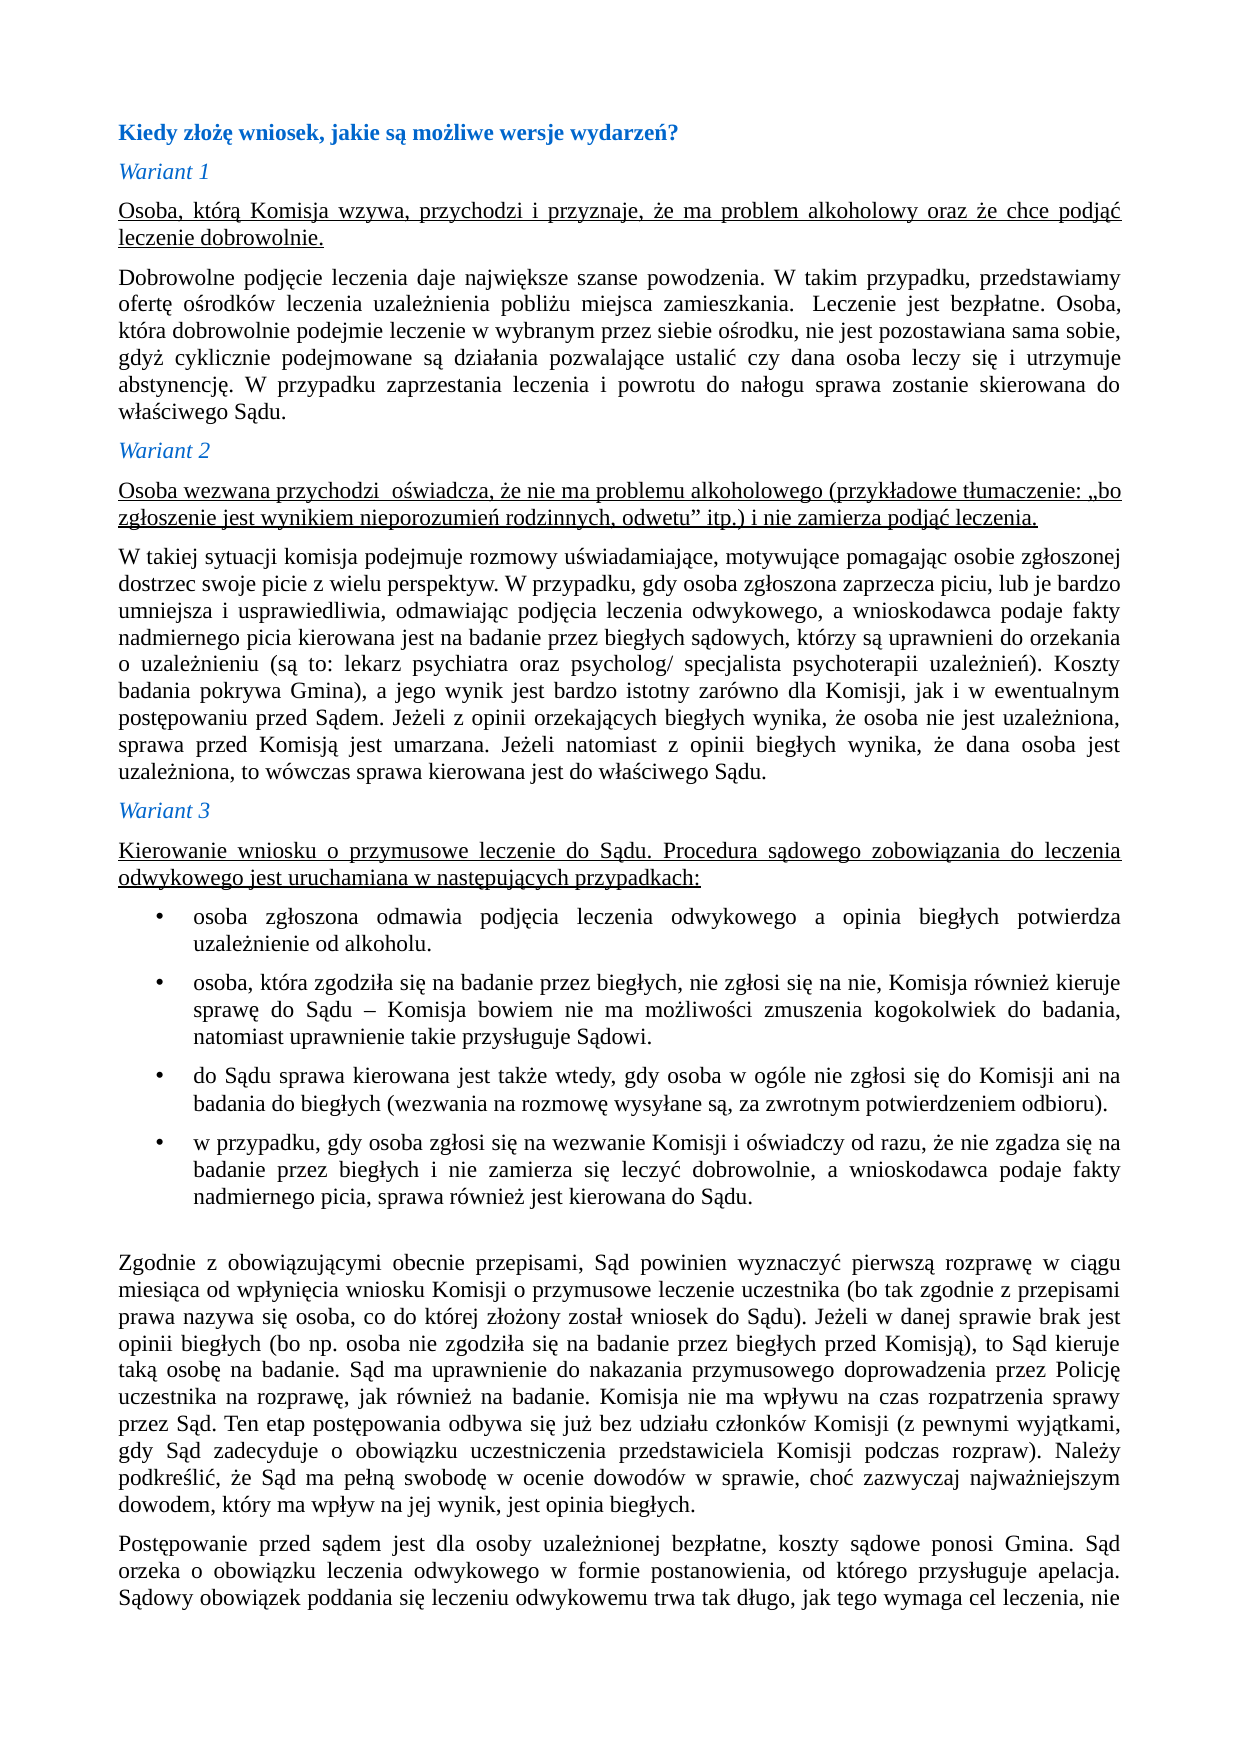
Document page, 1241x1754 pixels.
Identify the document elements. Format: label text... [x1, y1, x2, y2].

text zgłoszenie jest wynikiem nieporozumień rodzinnych, odwetu” itp.) i nie zamierza podjąć leczenia. [118, 501, 1122, 530]
text Wariant 3 [118, 797, 1122, 824]
list do Sądu sprawa kierowana jest także wtedy, gdy osoba w ogóle nie zgłosi się do Komisji ani na badania do biegłych (wezwania na rozmowę wysyłane są, za zwrotnym potwierdzeniem odbioru). [156, 1062, 1122, 1116]
text leczenie dobrowolnie. [118, 221, 1122, 251]
text Wariant 2 [118, 437, 1122, 464]
text Kiedy złożę wniosek, jakie są możliwe wersje wydarzeń? [118, 118, 1122, 145]
text W takiej sytuacji komisja podejmuje rozmowy uświadamiające, motywujące pomagając osobie zgłoszonej dostrzec swoje picie z wielu perspektyw. W przypadku, gdy osoba zgłoszona zaprzecza piciu, lub je bardzo umniejsza i usprawiedliwia, odmawiając podjęcia leczenia odwykowego, a wnioskodawca podaje fakty nadmiernego picia kierowana jest na badanie przez biegłych sądowych, którzy są uprawnieni do orzekania o uzależnieniu (są to: lekarz psychiatra oraz psycholog/ specjalista psychoterapii uzależnień). Koszty badania pokrywa Gmina), a jego wynik jest bardzo istotny zarówno dla Komisji, jak i w ewentualnym postępowaniu przed Sądem. Jeżeli z opinii orzekających biegłych wynika, że osoba nie jest uzależniona, sprawa przed Komisją jest umarzana. Jeżeli natomiast z opinii biegłych wynika, że dana osoba jest uzależniona, to wówczas sprawa kierowana jest do właściwego Sądu. [118, 542, 1122, 784]
text odwykowego jest uruchamiana w następujących przypadkach: [118, 861, 1122, 890]
list osoba, która zgodziła się na badanie przez biegłych, nie zgłosi się na nie, Komisja również kieruje sprawę do Sądu – Komisja bowiem nie ma możliwości zmuszenia kogokolwiek do badania, natomiast uprawnienie takie przysługuje Sądowi. [156, 969, 1122, 1049]
text Osoba, którą Komisja wzywa, przychodzi i przyznaje, że ma problem alkoholowy oraz że chce podjąć [118, 197, 1122, 220]
list osoba zgłoszona odmawia podjęcia leczenia odwykowego a opinia biegłych potwierdza uzależnienie od alkoholu. [156, 902, 1122, 956]
text Wariant 1 [118, 157, 1122, 184]
text Dobrowolne podjęcie leczenia daje największe szanse powodzenia. W takim przypadku, przedstawiamy ofertę ośrodków leczenia uzależnienia pobliżu miejsca zamieszkania. Leczenie jest bezpłatne. Osoba, która dobrowolnie podejmie leczenie w wybranym przez siebie ośrodku, nie jest pozostawiana sama sobie, gdyż cyklicznie podejmowane są działania pozwalające ustalić czy dana osoba leczy się i utrzymuje abstynencję. W przypadku zaprzestania leczenia i powrotu do nałogu sprawa zostanie skierowana do właściwego Sądu. [118, 263, 1122, 424]
text Osoba wezwana przychodzi oświadcza, że nie ma problemu alkoholowego (przykładowe tłumaczenie: „bo [118, 476, 1122, 500]
text Kierowanie wniosku o przymusowe leczenie do Sądu. Procedura sądowego zobowiązania do leczenia [118, 836, 1122, 860]
text Zgodnie z obowiązującymi obecnie przepisami, Sąd powinien wyznaczyć pierwszą rozprawę w ciągu miesiąca od wpłynięcia wniosku Komisji o przymusowe leczenie uczestnika (bo tak zgodnie z przepisami prawa nazywa się osoba, co do której złożony został wniosek do Sądu). Jeżeli w danej sprawie brak jest opinii biegłych (bo np. osoba nie zgodziła się na badanie przez biegłych przed Komisją), to Sąd kieruje taką osobę na badanie. Sąd ma uprawnienie do nakazania przymusowego doprowadzenia przez Policję uczestnika na rozprawę, jak również na badanie. Komisja nie ma wpływu na czas rozpatrzenia sprawy przez Sąd. Ten etap postępowania odbywa się już bez udziału członków Komisji (z pewnymi wyjątkami, gdy Sąd zadecyduje o obowiązku uczestniczenia przedstawiciela Komisji podczas rozpraw). Należy podkreślić, że Sąd ma pełną swobodę w ocenie dowodów w sprawie, choć zazwyczaj najważniejszym dowodem, który ma wpływ na jej wynik, jest opinia biegłych. [118, 1222, 1122, 1517]
list w przypadku, gdy osoba zgłosi się na wezwanie Komisji i oświadczy od razu, że nie zgadza się na badanie przez biegłych i nie zamierza się leczyć dobrowolnie, a wnioskodawca podaje fakty nadmiernego picia, sprawa również jest kierowana do Sądu. [156, 1128, 1122, 1209]
text Postępowanie przed sądem jest dla osoby uzależnionej bezpłatne, koszty sądowe ponosi Gmina. Sąd orzeka o obowiązku leczenia odwykowego w formie postanowienia, od którego przysługuje apelacja. Sądowy obowiązek poddania się leczeniu odwykowemu trwa tak długo, jak tego wymaga cel leczenia, nie [118, 1530, 1122, 1610]
